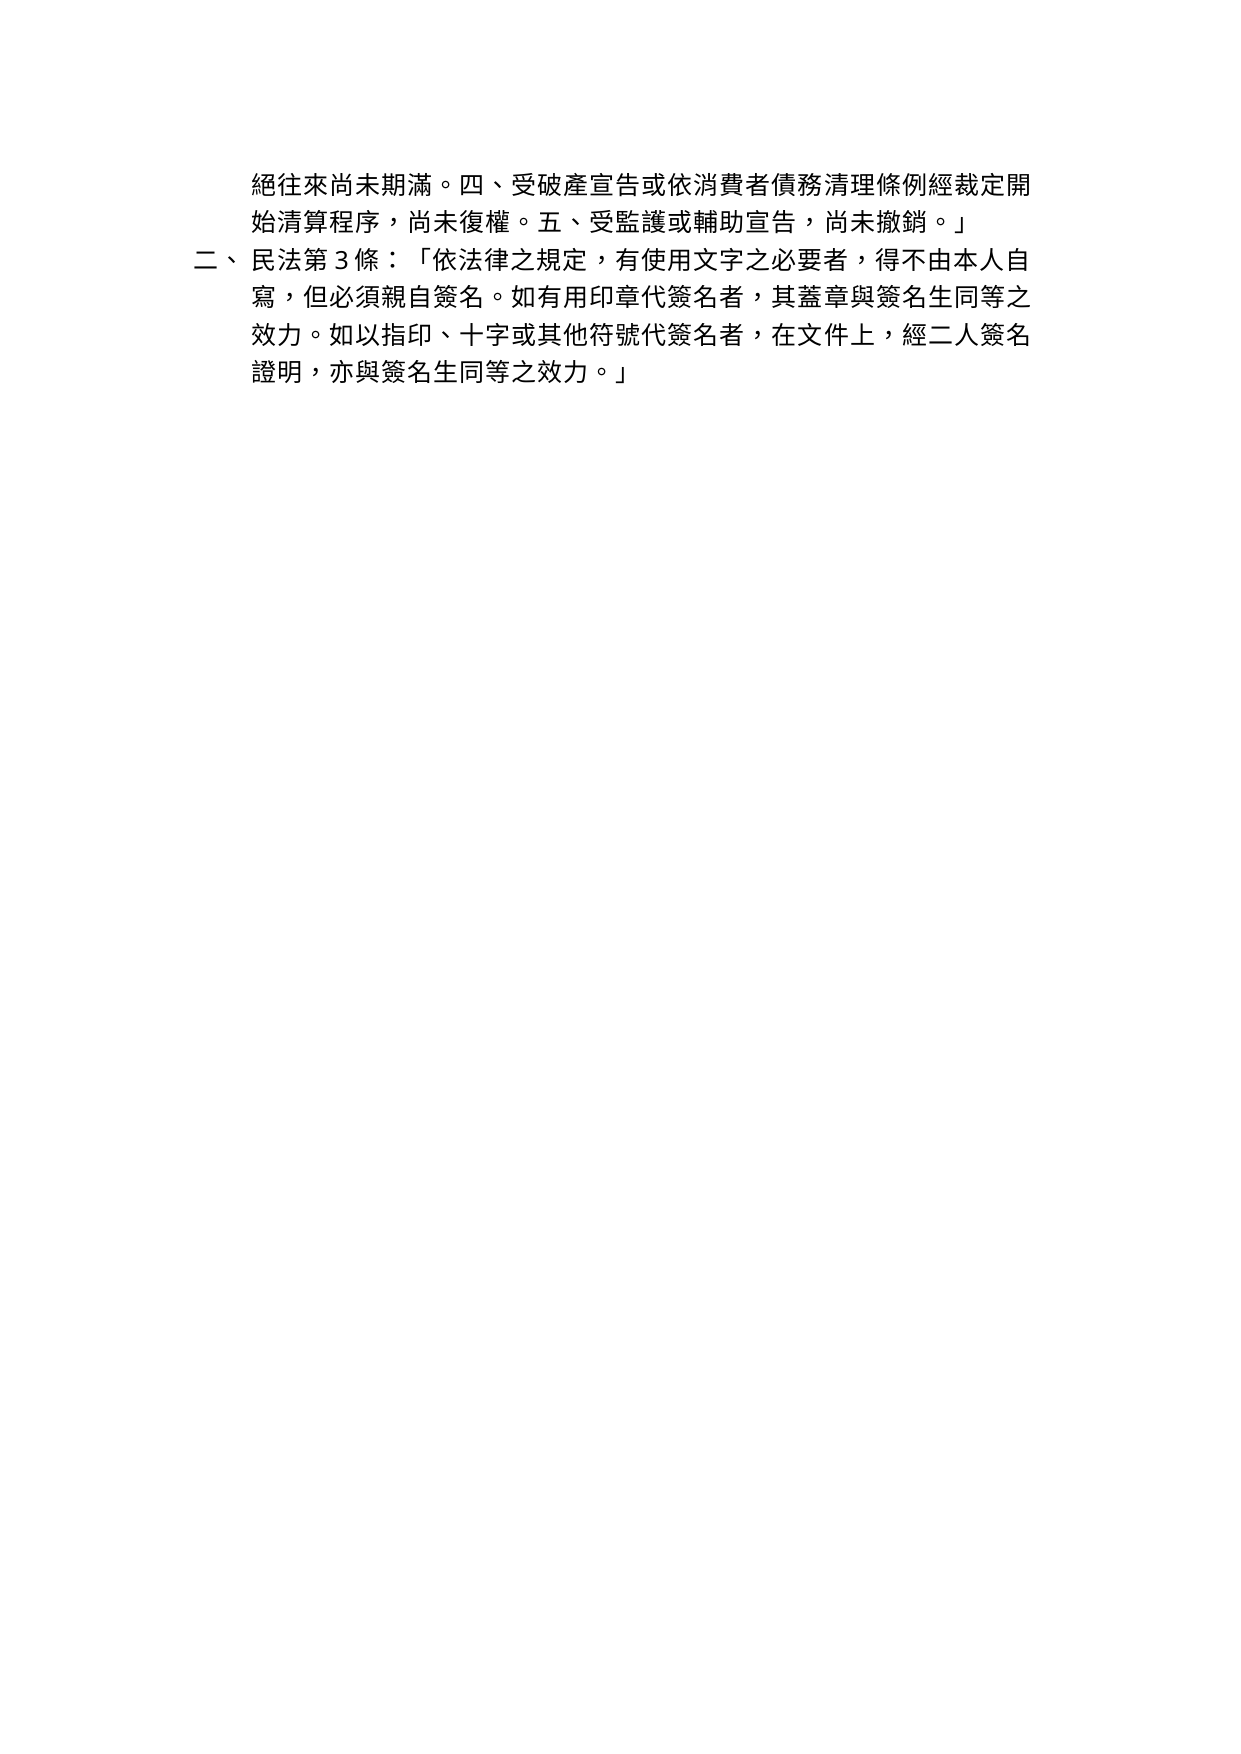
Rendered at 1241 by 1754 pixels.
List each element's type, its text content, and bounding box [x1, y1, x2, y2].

list 絕往來尚未期滿。四、受破產宣告或依消費者債務清理條例經裁定開始清算程序，尚未復權。五、受監護或輔助宣告，尚未撤銷。」 [194, 164, 1054, 239]
list 民法第3條：「依法律之規定，有使用文字之必要者，得不由本人自寫，但必須親自簽名。如有用印章代簽名者，其蓋章與簽名生同等之效力。如以指印、十字或其他符號代簽名者，在文件上，經二人簽名證明，亦與簽名生同等之效力。」 [194, 239, 1054, 389]
